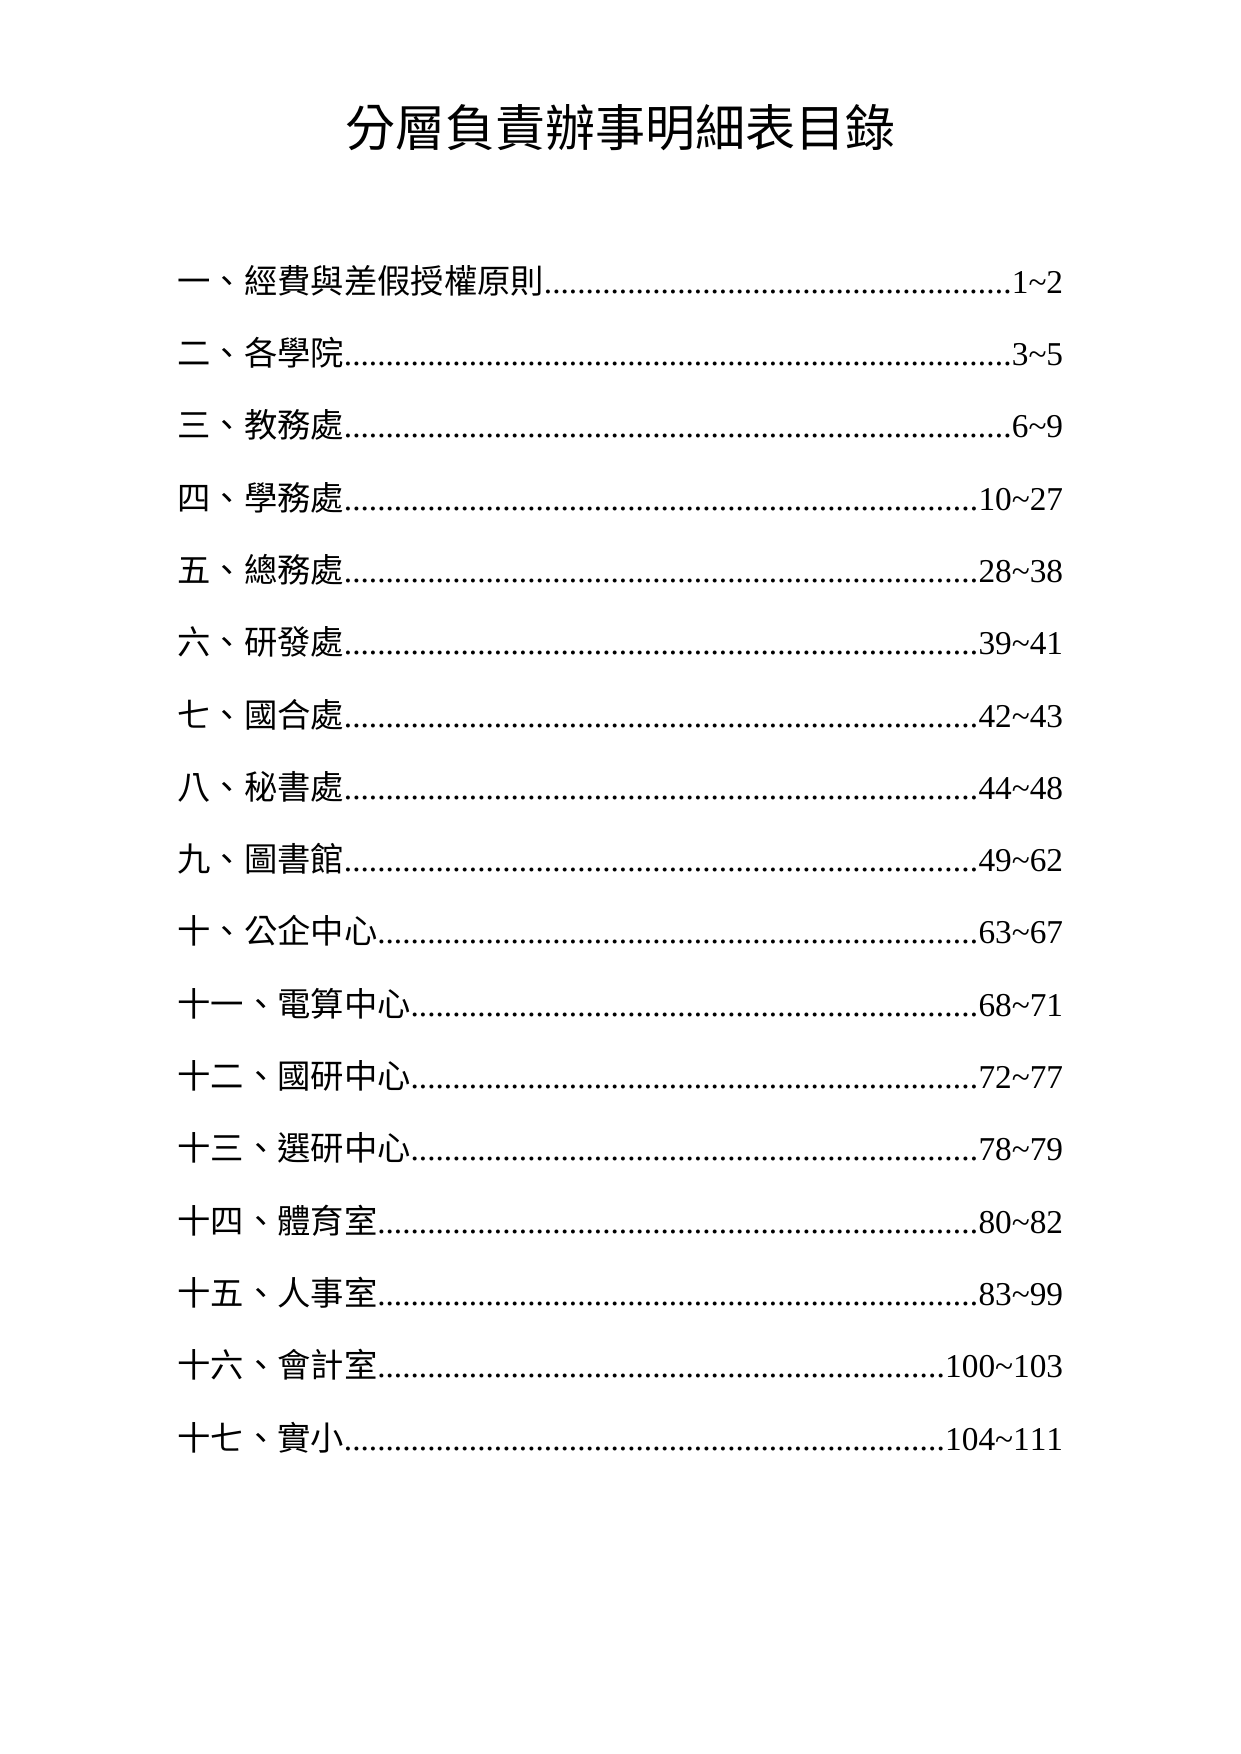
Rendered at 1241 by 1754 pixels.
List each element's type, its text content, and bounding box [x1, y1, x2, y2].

text 九、圖書館 49~62 [177, 833, 1063, 881]
text 八、秘書處 44~48 [177, 761, 1063, 809]
text 十四、體育室 80~82 [177, 1194, 1063, 1243]
text 十二、國研中心 72~77 [177, 1050, 1063, 1098]
text 分層負責辦事明細表目錄 [177, 89, 1063, 161]
text 十七、實小 104~111 [177, 1411, 1063, 1459]
text 十五、人事室 83~99 [177, 1267, 1063, 1315]
text 十一、電算中心 68~71 [177, 978, 1063, 1026]
text 二、各學院 3~5 [177, 327, 1063, 375]
text 一、經費與差假授權原則 1~2 [177, 255, 1063, 303]
text 四、學務處 10~27 [177, 472, 1063, 520]
text 五、總務處 28~38 [177, 544, 1063, 592]
text 十、公企中心 63~67 [177, 905, 1063, 953]
text 七、國合處 42~43 [177, 688, 1063, 737]
text 十六、會計室 100~103 [177, 1339, 1063, 1387]
text 三、教務處 6~9 [177, 399, 1063, 447]
text 十三、選研中心 78~79 [177, 1122, 1063, 1170]
text 六、研發處 39~41 [177, 616, 1063, 664]
